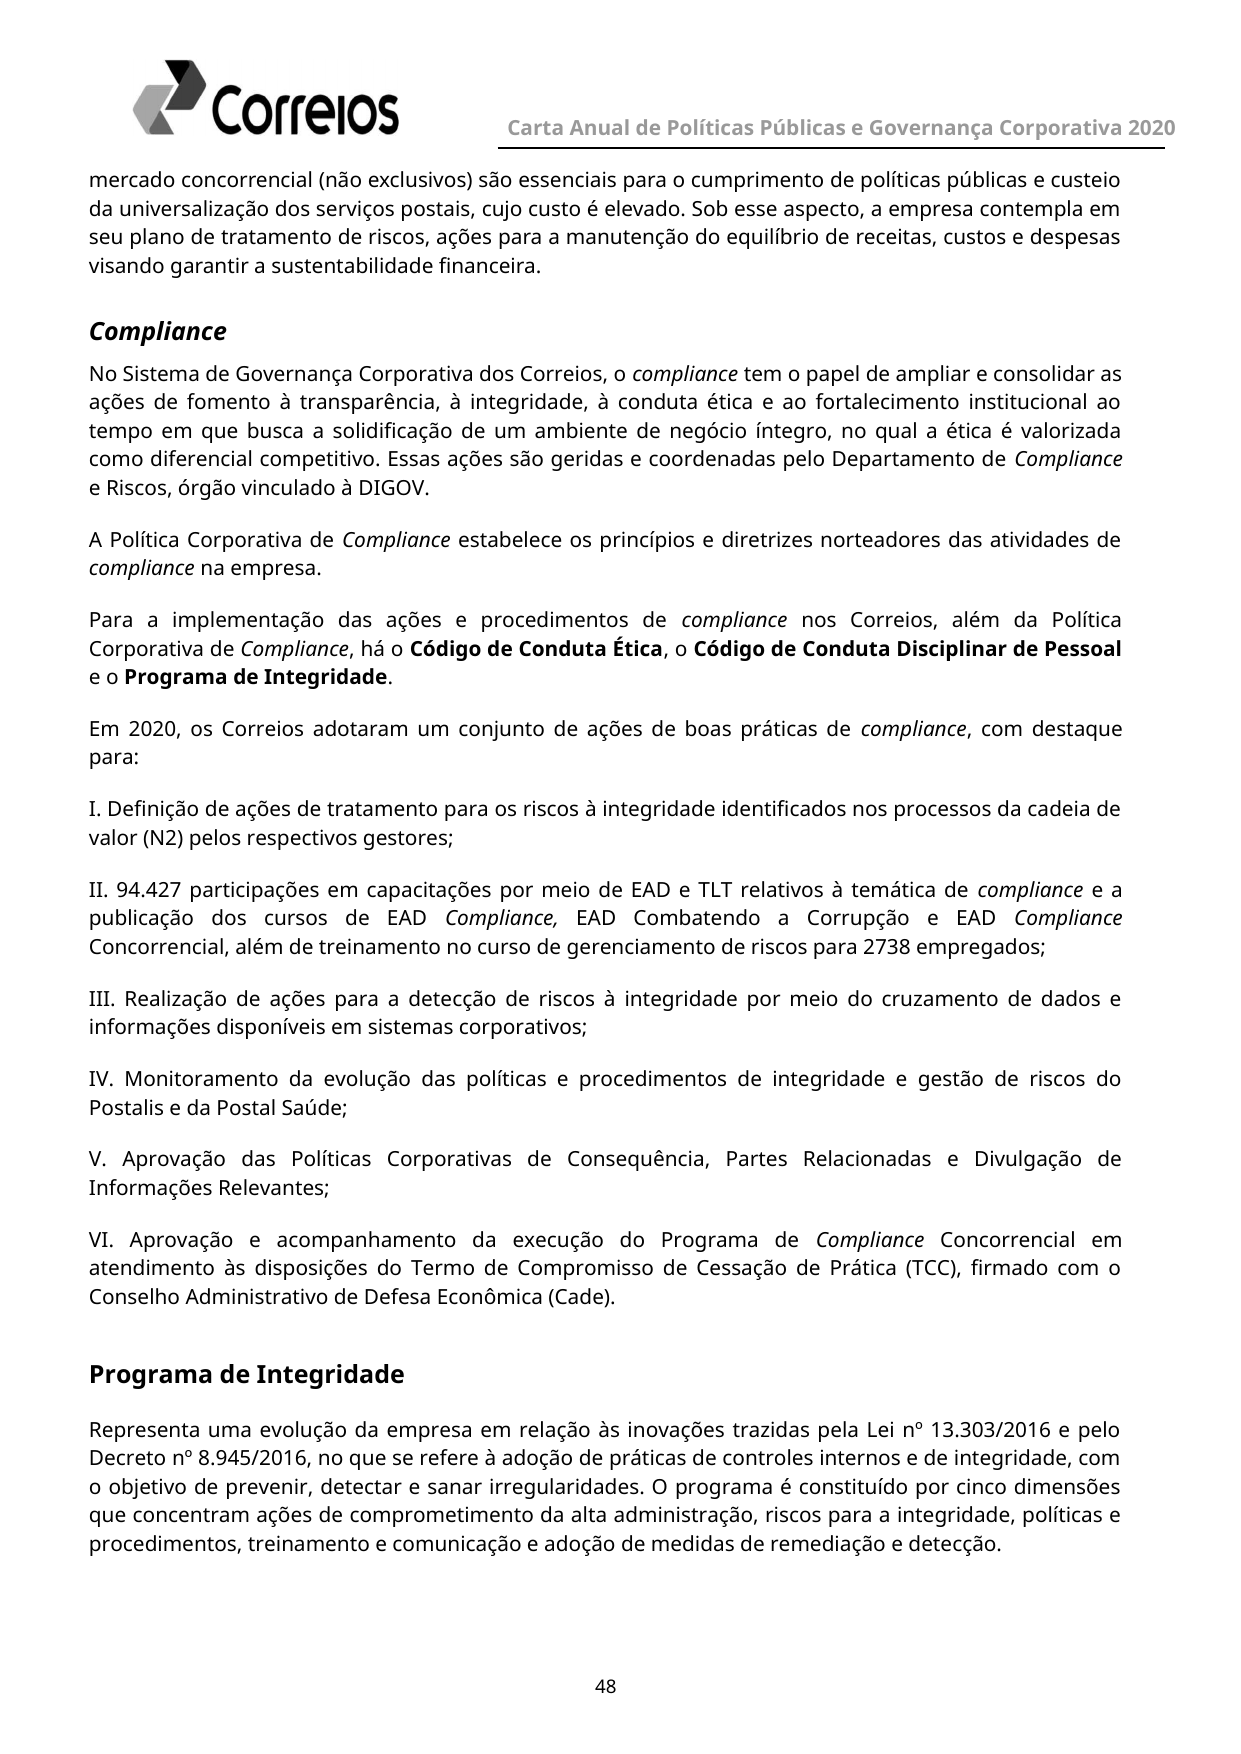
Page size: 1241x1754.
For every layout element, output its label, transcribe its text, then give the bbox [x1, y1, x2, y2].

list VI. Aprovação e acompanhamento da execução do Programa de Compliance Concorrencial em atendimento às disposições do Termo de Compromisso de Cessação de Prática (TCC), firmado com o Conselho Administrativo de Defesa Econômica (Cade). [89, 1225, 1123, 1310]
picture [132, 59, 400, 136]
text Compliance [89, 313, 1123, 347]
text mercado concorrencial (não exclusivos) são essenciais para o cumprimento de políticas públicas e custeio da universalização dos serviços postais, cujo custo é elevado. Sob esse aspecto, a empresa contempla em seu plano de tratamento de riscos, ações para a manutenção do equilíbrio de receitas, custos e despesas visando garantir a sustentabilidade financeira. [89, 165, 1123, 279]
text A Política Corporativa de Compliance estabelece os princípios e diretrizes norteadores das atividades de compliance na empresa. [89, 525, 1123, 582]
text No Sistema de Governança Corporativa dos Correios, o compliance tem o papel de ampliar e consolidar as ações de fomento à transparência, à integridade, à conduta ética e ao fortalecimento institucional ao tempo em que busca a solidificação de um ambiente de negócio íntegro, no qual a ética é valorizada como diferencial competitivo. Essas ações são geridas e coordenadas pelo Departamento de Compliance e Riscos, órgão vinculado à DIGOV. [89, 359, 1123, 501]
list IV. Monitoramento da evolução das políticas e procedimentos de integridade e gestão de riscos do Postalis e da Postal Saúde; [89, 1064, 1123, 1121]
text Em 2020, os Correios adotaram um conjunto de ações de boas práticas de compliance, com destaque para: [89, 714, 1123, 771]
list III. Realização de ações para a detecção de riscos à integridade por meio do cruzamento de dados e informações disponíveis em sistemas corporativos; [89, 984, 1123, 1041]
list II. 94.427 participações em capacitações por meio de EAD e TLT relativos à temática de compliance e a publicação dos cursos de EAD Compliance, EAD Combatendo a Corrupção e EAD Compliance Concorrencial, além de treinamento no curso de gerenciamento de riscos para 2738 empregados; [89, 875, 1123, 960]
list I. Definição de ações de tratamento para os riscos à integridade identificados nos processos da cadeia de valor (N2) pelos respectivos gestores; [89, 794, 1123, 851]
text Programa de Integridade [89, 1357, 1123, 1391]
text Para a implementação das ações e procedimentos de compliance nos Correios, além da Política Corporativa de Compliance, há o Código de Conduta Ética, o Código de Conduta Disciplinar de Pessoal e o Programa de Integridade. [89, 605, 1123, 691]
text Representa uma evolução da empresa em relação às inovações trazidas pela Lei nº 13.303/2016 e pelo Decreto nº 8.945/2016, no que se refere à adoção de práticas de controles internos e de integridade, com o objetivo de prevenir, detectar e sanar irregularidades. O programa é constituído por cinco dimensões que concentram ações de comprometimento da alta administração, riscos para a integridade, políticas e procedimentos, treinamento e comunicação e adoção de medidas de remediação e detecção. [89, 1415, 1123, 1557]
list V. Aprovação das Políticas Corporativas de Consequência, Partes Relacionadas e Divulgação de Informações Relevantes; [89, 1144, 1123, 1201]
